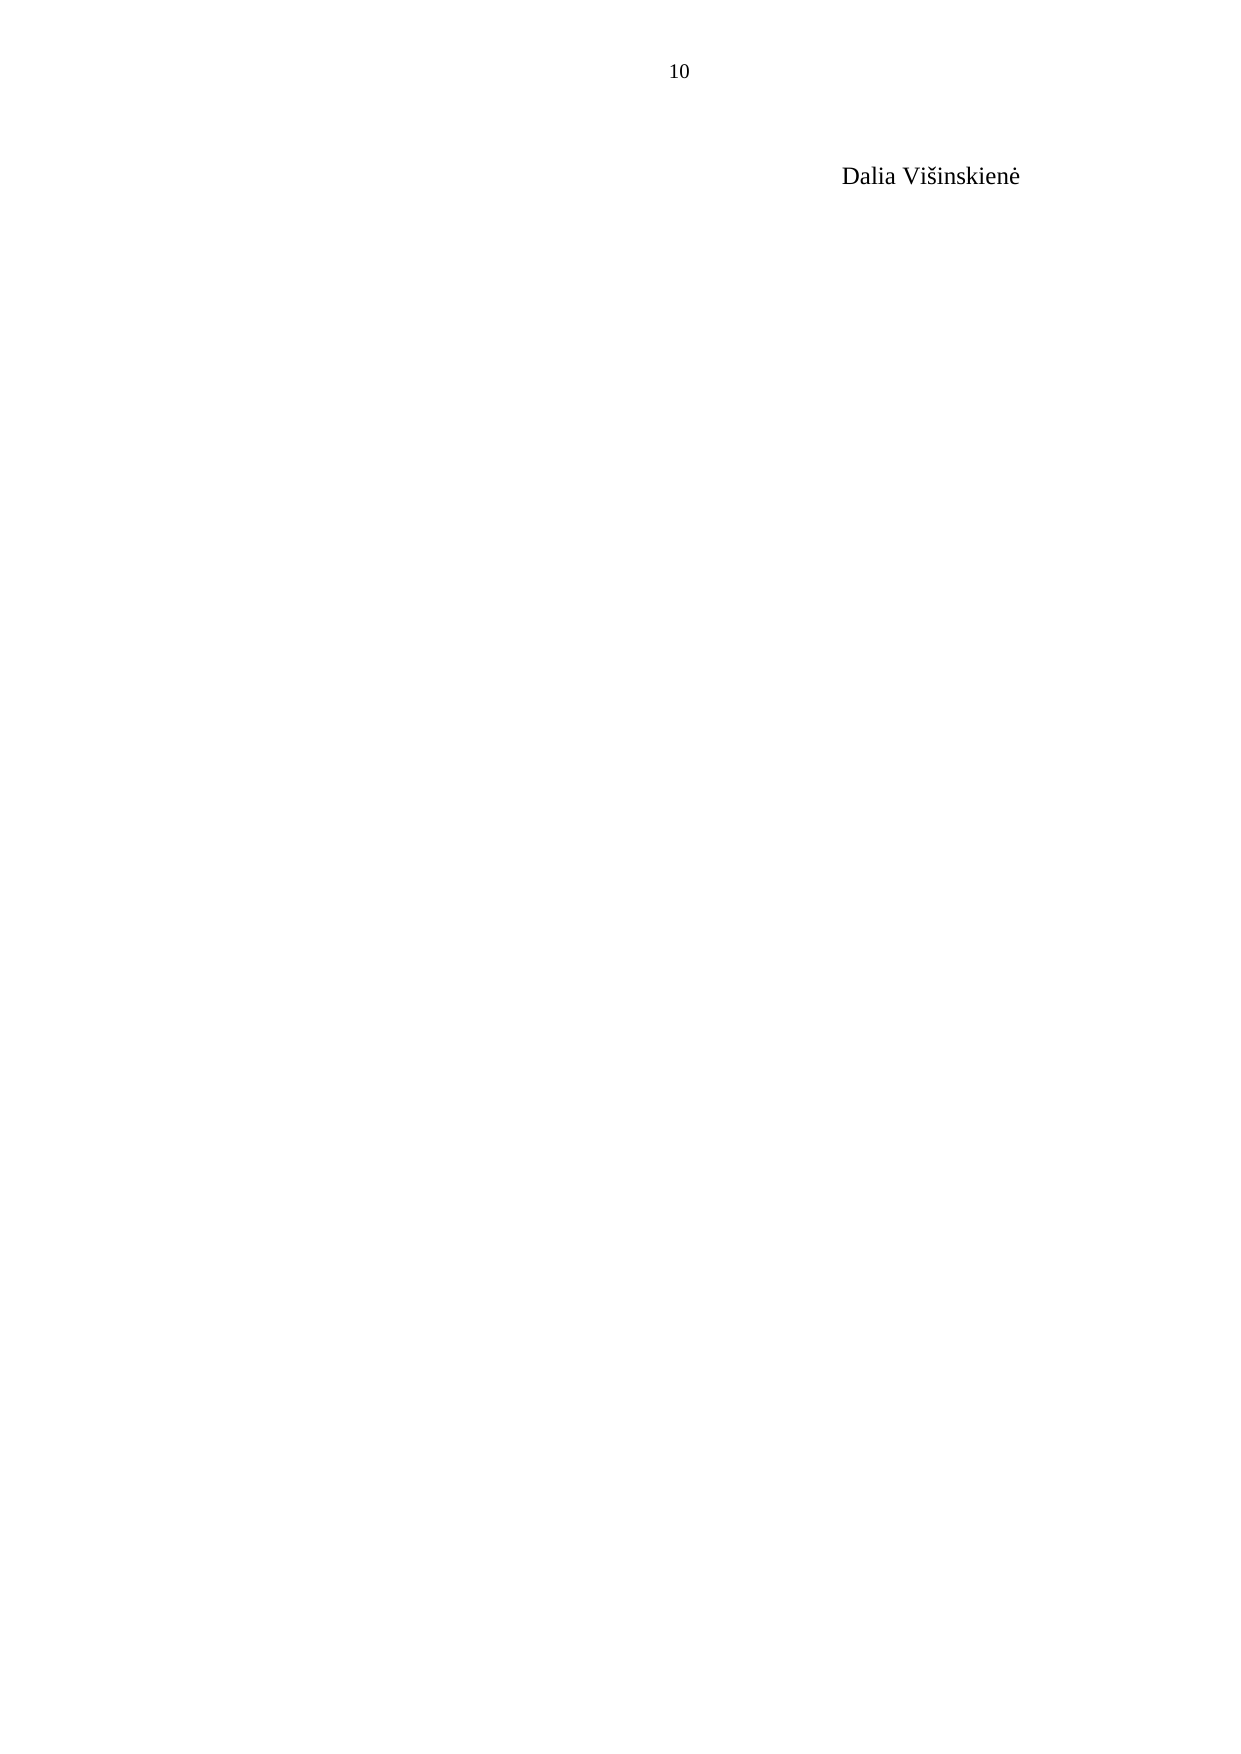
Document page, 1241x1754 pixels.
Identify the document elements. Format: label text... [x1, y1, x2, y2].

text Dalia Višinskienė [177, 161, 1181, 190]
